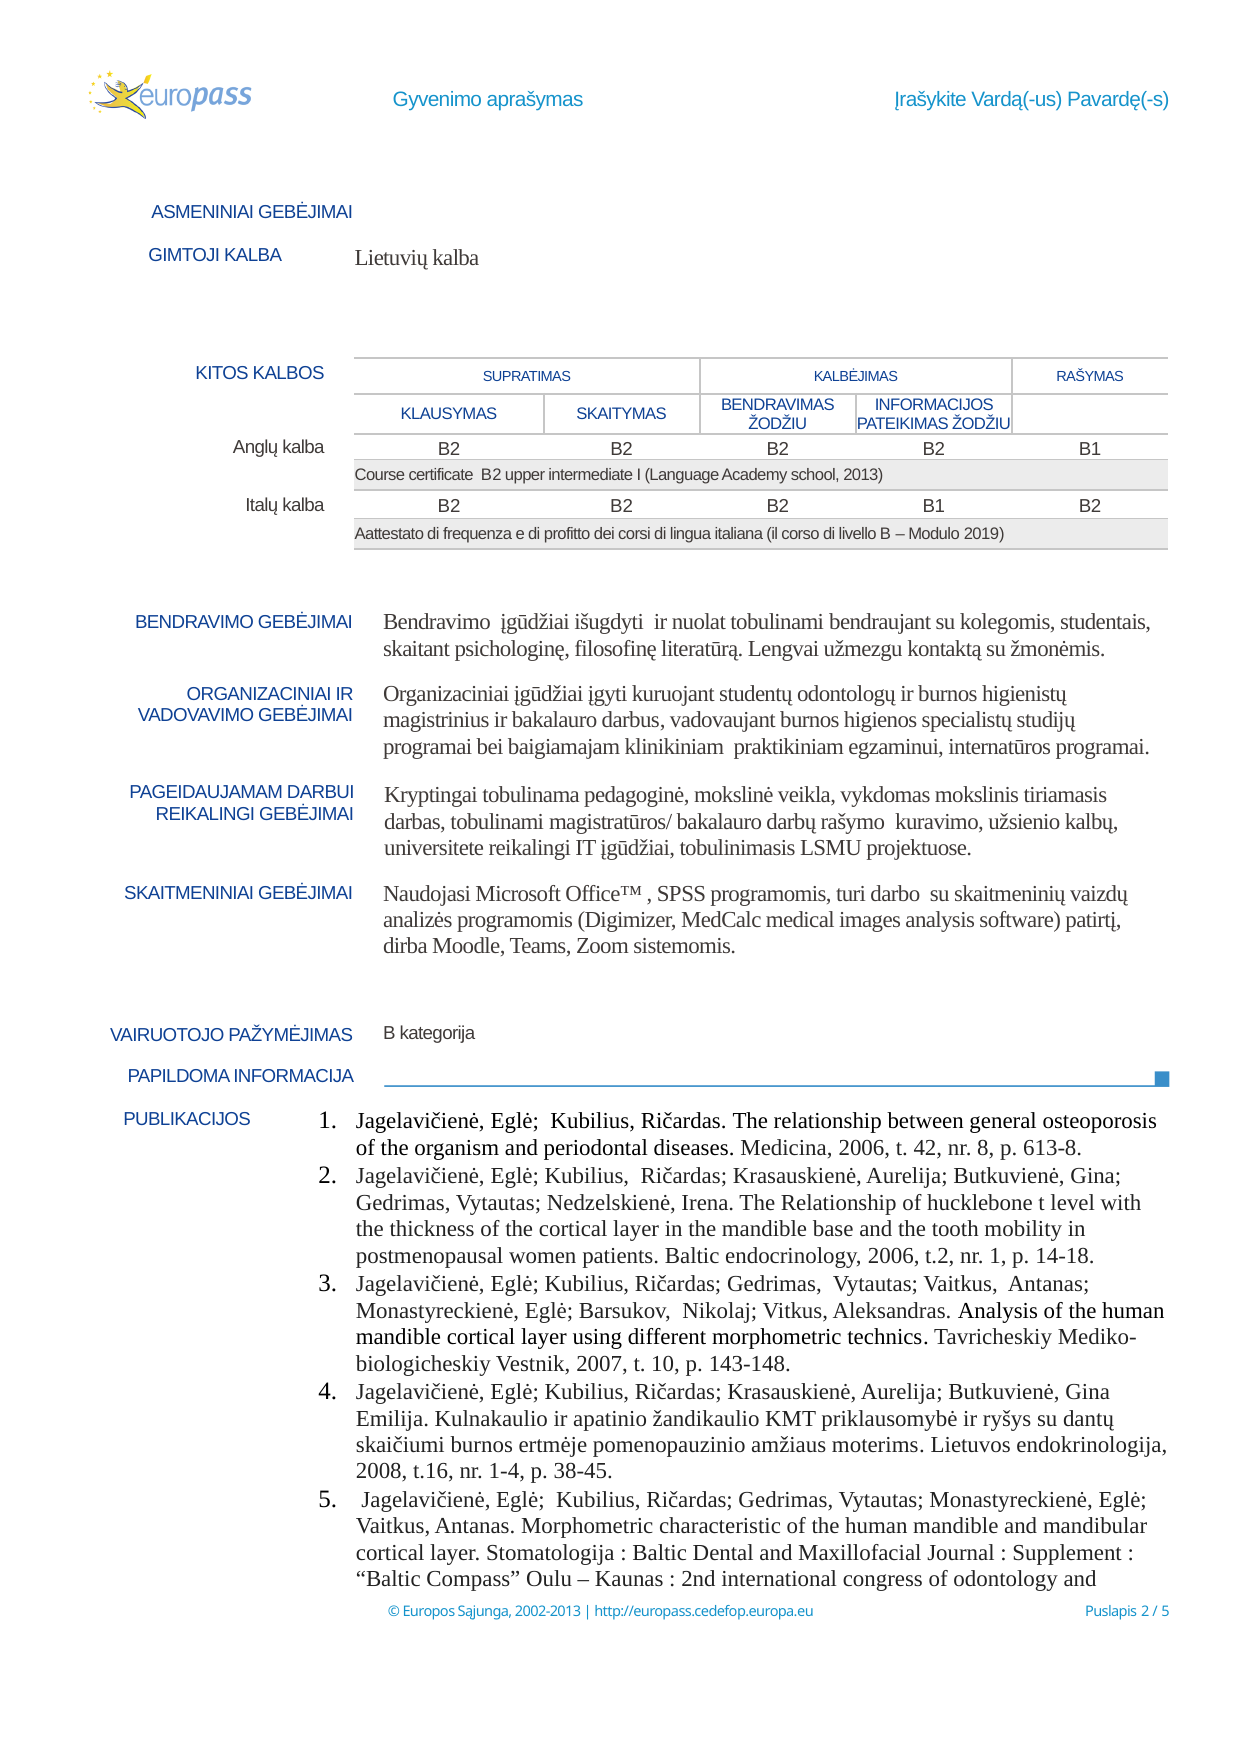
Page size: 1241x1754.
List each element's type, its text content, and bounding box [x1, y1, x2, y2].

table_cell RAŠYMAS [1013, 359, 1168, 392]
table_header [384, 1065, 1169, 1085]
table_header PAPILDOMA INFORMACIJA [89, 1065, 384, 1086]
table_cell Aattestato di frequenza e di profitto dei corsi di lingua italiana (il corso di livello B – Modulo 2019) [354, 519, 1168, 548]
table_cell B1 [1012, 435, 1168, 459]
table_cell B2 [354, 491, 544, 518]
table_header Jagelavičienė, Eglė; Kubilius, Ričardas. The relationship between general osteoporosis of the organism and periodontal diseases. Medicina, 2006, t. 42, nr. 8, p. 613-8. Jagelavičienė, Eglė; Kubilius, Ričardas; Krasauskienė, Aurelija; Butkuvienė, Gina; Gedrimas, Vytautas; Nedzelskienė, Irena. The Relationship of hucklebone t level with the thickness of the cortical layer in the mandible base and the tooth mobility in postmenopausal women patients. Baltic endocrinology, 2006, t.2, nr. 1, p. 14-18. Jagelavičienė, Eglė; Kubilius, Ričardas; Gedrimas, Vytautas; Vaitkus, Antanas; Monastyreckienė, Eglė; Barsukov, Nikolaj; Vitkus, Aleksandras. Analysis of the human mandible cortical layer using different morphometric technics. Tavricheskiy Mediko-biologicheskiy Vestnik, 2007, t. 10, p. 143-148. Jagelavičienė, Eglė; Kubilius, Ričardas; Krasauskienė, Aurelija; Butkuvienė, Gina Emilija. Kulnakaulio ir apatinio žandikaulio KMT priklausomybė ir ryšys su dantų skaičiumi burnos ertmėje pomenopauzinio amžiaus moterims. Lietuvos endokrinologija, 2008, t.16, nr. 1-4, p. 38-45. Jagelavičienė, Eglė; Kubilius, Ričardas; Gedrimas, Vytautas; Monastyreckienė, Eglė; Vaitkus, Antanas. Morphometric characteristic of the human mandible and mandibular cortical layer. Stomatologija : Baltic Dental and Maxillofacial Journal : Supplement : “Baltic Compass” Oulu – Kaunas : 2nd international congress of odontology and maxillofacial surgery : Kaunas, Lithuania, 2005, abstract no. 62., p. 28-29. Jagelavičienė, Eglė; Krasauskienė, Aurelija; Žalinkevičius, Rimantas; Kubilius, Ričardas; Vaitkevičienė, Inga. The Relationship between the calcaneal bone mineral density and the mental index in post-menopausal females // Dento maxillo facial radiology. London : British Institute of Radiology. ISSN 0250-832X. 2013, vol. 42, no. 4, p. article no. 20120050. [Science Citation Index Expanded (Web of Science); MEDLINE]. [Citav. rod.: 1.148 (2012)] Jagelavičienė, Eglė; Kubilius, Ričardas; Krasauskienė, Aurelija. The Relationship between panoramic radiomorphometric indices of the mandible and calcaneus bone mineral density // Medicina. Kaunas : Kauno medicinos universitetas. ISSN 1010-660X. 2010, t. 46, Nr. 2, p. 95-103. [ISI Web of Science; MEDLINE; Index Copernicus; DOAJ]. [Citav. rod.: 0.446] Jagelavičienė, Eglė; Vaitkevičienė, Inga; Stanaitytė, Rūta. Kultinių įklotų poveikis danties ir periodonto audiniams (literatūros apžvalga // Sveikatos mokslai = Health sciences. Vilnius : Sveikata. ISSN 1392-6373. 2012, t. 22, nr. 5, p. 210-214 : pav, lent. [Index Copernicus]. Vaitkevičienė, Inga; Vaitkevičius, Raimundas; Jagelavičienė, Eglė; Urnikienė, Giedrė. Sergančiųjų sunkiu lėtiniu periodontitu padidinto jautrumo dantų pulpos nervinių strūktūrų ypatumai // Sveikatos mokslai = Health sciences. Vilnius : Sveikata. ISSN 1392-6373. 2011, t. 21, nr. 5, p. 135-138. Jagelavičienė, Eglė (aut., disert.). A comparative analysis of mandibular and calcaneal bone mineral density in post - menopausal women : summary of doctoral dissertation : biomedical sciences, odontology (08 B) / Eglė Jagelavičienė ; Kaunas university of medicine. Kaunas : Kauno medicinos universiteto leidykla, 2010. Jagelavičienė, Eglė (aut., disert.). Pomenopauzinio amžiaus moterų apatinio žandikaulio ir kulnakaulio kaulų mineralų tankių palyginamoji analizė : daktaro disertacija : biomedicinos mokslai, odontologija (08 B) / [rankraštis] : Eglė Jagelavičienė ; Kauno medicinos universitetas. Kaunas, 2010, 126 p. Jagelavičienė, Eglė, Krasauskienė Aurelija, Žalinkevičius, Rimantas, Vaitkevičienė, Inga, Kubilius Ričardas. Relationship between the mandibular cortical index and calcaneal bone mineral density in postmenopausal women/ Medicina. 2016, vol. 52(2):125-131.[Science Citation Index Expanded (Web of Science); MEDLINE; Index Copernicus; Scopus]. [Citav. rod.: 0.494 (2014). Vaitkevičienė, Inga, Jagelavičienė, Eglė, Vaitkevičius, Raimundas. Burnos gleivinė: sandara, funkcijos ir tyrimas. Kaunas: Lietuvos sveikatos mokslų universiteto Leidybos namai, 2015, p.75. Daugėlaitė, Goda; Užkuraitytė, Kristė; Jagelavičienė, Eglė; Filipauskas, Aleksas. Prevention and treatment of chemotherapy and radiotherapy induced oral mucositis // Medicina. Kaunas 2019, vol. 55, no. 2, 25, p 1-14. [Citav. Rod.:1,467, benrd. Cit. Rod.: 4,541]. Jagelavičienė, Eglė; Vaitkevičienė, Inga; Šilingaitė, Dovilė; Šinkūnaitė, Eglė; Gaugėlaitė, Goda.The Relationship between vitamin D and periodontal pathology // Medicina.Basel:MPDI, 2018, vol.54, no. 3,45,p. 1-8. [Citav. Rod.: 1,467, bend.citac. rod.: 4,541]. Ambrazaitytė, Martyna; Kalinaitė, Miglė; Jagelavičienė, Eglė. Periodontologijos istorinė raida. Šiuolaikiniai periodontologiniai zondai // Sveikatos mokslai=Health sciences in Eastern Europe. Vilnius 2019, t.29, nr. 4, p. 60-67. Narbutaitė, Dominyka; Jagelavičienė, Eglė; Ratkevičienė, Aistė; Laurinčikas, Remigijus; Vaitkevičienė, Inga. Jauno ir vidutinio amžiaus lietuvių apatinio žandikaulio pamato tankiosios kaulinės medžiagos vertinimas pagal radiomorfometrinį smakro angos indeksą // Sveikatos mokslai=Health sciences in Eastern Europe. Vilnius 2019, t. 29, nr. 3, p. 69-73. Jagelavičienė, Eglė; Bulotienė, Inga. Probiotikų svarba burnos ligų profilaktikai ir gydymui = The importance of probiotics in profilactics and treatment of diseases // Sveikatos mokslai=Health sciences in Eastern Europe. Vilnius 2018, t. 28, nr. 3, p.71-74. Galubauskaitė, Julija; Jagelavičienė, Eglė; Vaitkevičienė, Inga; Vaitkevičius, Raimundas; Galdikas, Arnomedas. Žandikaulių kaulinis audinys – skeleto kaulinės sistemos dalis. Rizikos veiksnių įtaka jo pokyčiams // Sveikatos mokslai=Health sciences in Eastern Europe. Vilnius 2017, t. 27, nr. 1, p. 87-92. Jagelavičienė, Eglė. Role of bisphosphonates inthe development of the osteonecrosis of the jaws // Acta scientific Dental sciences. 2019, vol.3, no. 8, p. 1-3. Vaitkevičienė, Inga; Jagelavičienė, Eglė; Vaitkevičius, Raimundas. Įvadas į periodontologijos kursą: mokomoji knyga / Lietuvos sveikatos mokslų universitetas, Medicinos akademija. Odontologijos fakultetas. Kaunas: Lietuvos sveikatos mokslų universiteto Leidybos namai, 2019, p. 89 p. E Jagelaviciene. The Role of Vitamin D for Periodontal Diseases and Osteoporosis. J Dietetics Food Technol 1 (1), 1-2 V Kutkevičiūtė, E Jagelavičienė.Periodonto ligos. Paciento motyvacija ir papildomo gydymo galimybės= Periodontal disease. Patient's motivation and additional treatment. Lietuvos bendrosios praktikos gydytojas. Kaunas: Vitae Litera, 2020, t. 24 E Jagelavičienė, D Grinkevičienė, G Grybauskienė. Jauno ir vidutinio amžiaus lietuvių apatinio žandikaulio pamato tankiosios kaulinės medžiagos vertinimas, remiantis smakro angos indeksu= Evaluation of mandibular cortical bone …Lietuvos bendrosios praktikos gydytojas. Kaunas: Vitae Litera, 2020, t. 24. Burnos sveikata visiems 2011, 2016 m. Druskininkai; Baltijos šalių veido žandikaulių ir plastikos chirurgų asociacijos kongresas 2013, Kaunas; Odontologija žmogaus sveikatai, 2013 m., Druskininkai; ktualijos periodontologijoje 2012 m., Vilnius; Aktualijos periodontologijoje 2013 m., Vilnius; Kraniomandibulinių sutrikimų tarpdisciplininiai aspektai 2012, Kaunas; Aktualijos periodontologijoje 2016 m., Vilnius; Bone and tissue BOTISS 2016 m., Vilnius; BOA kongresai 2013, 2014, 2015 m., Kaunas; Podiplominės studijos: šiandien ir rytoj, 2016 m., Kaunas. LSMU studijos karantino laikotarpiu ir ateityje, 2020, Kaunas Odontologijos kompasas 2021 m., Druskininkai. Apatinio alveolinio nervo pažeidimas dantų implantacijoje 2011 m., Kaunas Implantacijos aspektai komplikuotose vietose: estetinėje zonoje, viršutinio žandikaulio krūminių dantų srityje, atrofuotame žandikaulyje 2013 m., Vilnius Laser safety officer training seminar 2013 m.,Universitatbonn, Radolfzelf Esthetic soft tissue surgery 2012 m., Nekargemund, Germany Vertinimo akademiniai aspektai LSMU dėstytojams, 2016 m., Kaunas. Mokymo ir mokymosi paradigmų kaitos ypatumai Bolonijos deklaracijos kontekste, 2016 m., Kaunas. Mokymosi metodų taikymas LSMU, 2016 m., Kaunas. Praktikos vadovų mokymas ir mokymo profesionalumas – integruojant CanMEDS, 2016 m., Kaunas. Kartų teorijos įžvalgos X ir Y kartų vertybių, bendravimo ir mokykosi aspektu, 2017 m., Kaunas. Verbalinės ir neverbalinės komunikacijos svarba žinių perteikimo procese, 2017 m., Kaunas. Darbas virtualioje el. Mokymosi aplinkoje: turinio kėlimas į Moodle sistemą, 2017 m., Kaunas. Nauji kalbos reiškiniai: laikinosios bei plintančios ir įsitvirtinančios naujovės (bendrojoje ir medicinos leksikoje), 2017 m., Kaunas. Išplėstinė slauga Capstone metodika: kaip rengti magistro darbus, 2018 m., Kaunas. Darbas su universitete eksplotuojamomis kompiuterinėmis programomis. Tema 10: testavimo galimybės Moodle apliomkoje ir kitos sistemos funkcijos, 2018 m., Kaunas. Darbas virtualioje el moktmosi aplinkoje : turinio kėlimas į Moodle sistemą, 2019 m., Kaunas. Plombinės medžiagos 3M, 2019 m., Kaunas. Edukacinės studijos karantino laikotarpiu , 2020 m. Kaunas Akademinės etikos realybė, 2020 m. gruodis, Panevėžys Racionalus antibiotikų vartojimas, 2020 m. Kaunas, LSMU Konfliktai ir emocijos mokyme ir profesiniame gyvenime. 2020-12-14 (8 val.), Kaunas, LSMU Žandikaulių rentgeno diagnostikos ypatumai ir augmentacijos metodų naujovės, 2020-11-03, Kaunas Įsivertinimas mokymo procesuose. Dėstymo ir mokymosi stilių ir būdų įsivertinimas, 2021 m. Kaunas, LSMU Lietuvos Periodontologų draugijos narė Lietuvos Odontologų sąjungos narė Journal Acta Scientific Dental Sciences redaktorių kolegijos narė (iki 2021 m. vasario mėn.) [281, 1105, 1168, 1592]
table_header Organizaciniai ir vadovavimo gebėjimai [88, 680, 383, 759]
table_cell [1013, 395, 1168, 433]
table_header Vairuotojo pažymėjimas [88, 1021, 383, 1045]
table_header Gimtoji kalba [88, 241, 354, 271]
table_header ASMENINIAI GEBĖJIMAI [88, 201, 383, 222]
table_cell [354, 550, 1168, 589]
table_cell Skaitymas [545, 395, 699, 433]
table_cell Anglų kalba [88, 433, 354, 459]
table_header Publikacijos [88, 1105, 281, 1592]
table_header B kategorija [383, 1021, 1168, 1045]
table_cell [354, 271, 1168, 357]
table_cell B2 [700, 435, 856, 459]
table_cell [88, 548, 354, 589]
table_cell KALBĖJIMAS [701, 359, 1011, 392]
table_cell B2 [354, 435, 544, 459]
table_cell Italų kalba [88, 489, 354, 518]
table_cell [88, 459, 354, 489]
table_cell Kitos kalbos [88, 357, 354, 433]
table_header Organizaciniai įgūdžiai įgyti kuruojant studentų odontologų ir burnos higienistų magistrinius ir bakalauro darbus, vadovaujant burnos higienos specialistų studijų programai bei baigiamajam klinikiniam praktikiniam egzaminui, internatūros programai. [383, 680, 1168, 759]
table_cell Informacijos pateikimas žodžiu [857, 395, 1011, 433]
table_cell B1 [856, 491, 1012, 518]
table_cell B2 [544, 435, 700, 459]
table_cell Klausymas [354, 395, 543, 433]
table_cell [88, 271, 354, 357]
table_header Naudojasi Microsoft Office™ , SPSS programomis, turi darbo su skaitmeninių vaizdų analizės programomis (Digimizer, MedCalc medical images analysis software) patirtį, dirba Moodle, Teams, Zoom sistemomis. [383, 880, 1168, 959]
table_header [88, 978, 383, 1002]
table_header Bendravimo įgūdžiai išugdyti ir nuolat tobulinami bendraujant su kolegomis, studentais, skaitant psichologinę, filosofinę literatūrą. Lengvai užmezgu kontaktą su žmonėmis. [383, 608, 1168, 661]
table_header Lietuvių kalba [354, 241, 1168, 271]
table_header Skaitmeniniai gebėjimai [88, 880, 383, 959]
table_header Kryptingai tobulinama pedagoginė, mokslinė veikla, vykdomas mokslinis tiriamasis darbas, tobulinami magistratūros/ bakalauro darbų rašymo kuravimo, užsienio kalbų, universitete reikalingi IT įgūdžiai, tobulinimasis LSMU projektuose. [384, 779, 1168, 860]
table_cell B2 [856, 435, 1012, 459]
table_cell Bendravimas žodžiu [701, 395, 855, 433]
table_cell Course certificate B2 upper intermediate I (Language Academy school, 2013) [354, 460, 1168, 489]
table_cell [88, 518, 354, 548]
table_cell B2 [700, 491, 856, 518]
table_cell B2 [1012, 491, 1168, 518]
table_header Pageidaujamam darbui reikalingi gebėjimai [88, 779, 384, 860]
table_header [383, 978, 1168, 1002]
table_cell SUPRATIMAS [354, 359, 699, 392]
table_header Bendravimo gebėjimai [88, 608, 383, 661]
table_header [383, 201, 1168, 222]
table_cell B2 [544, 491, 700, 518]
